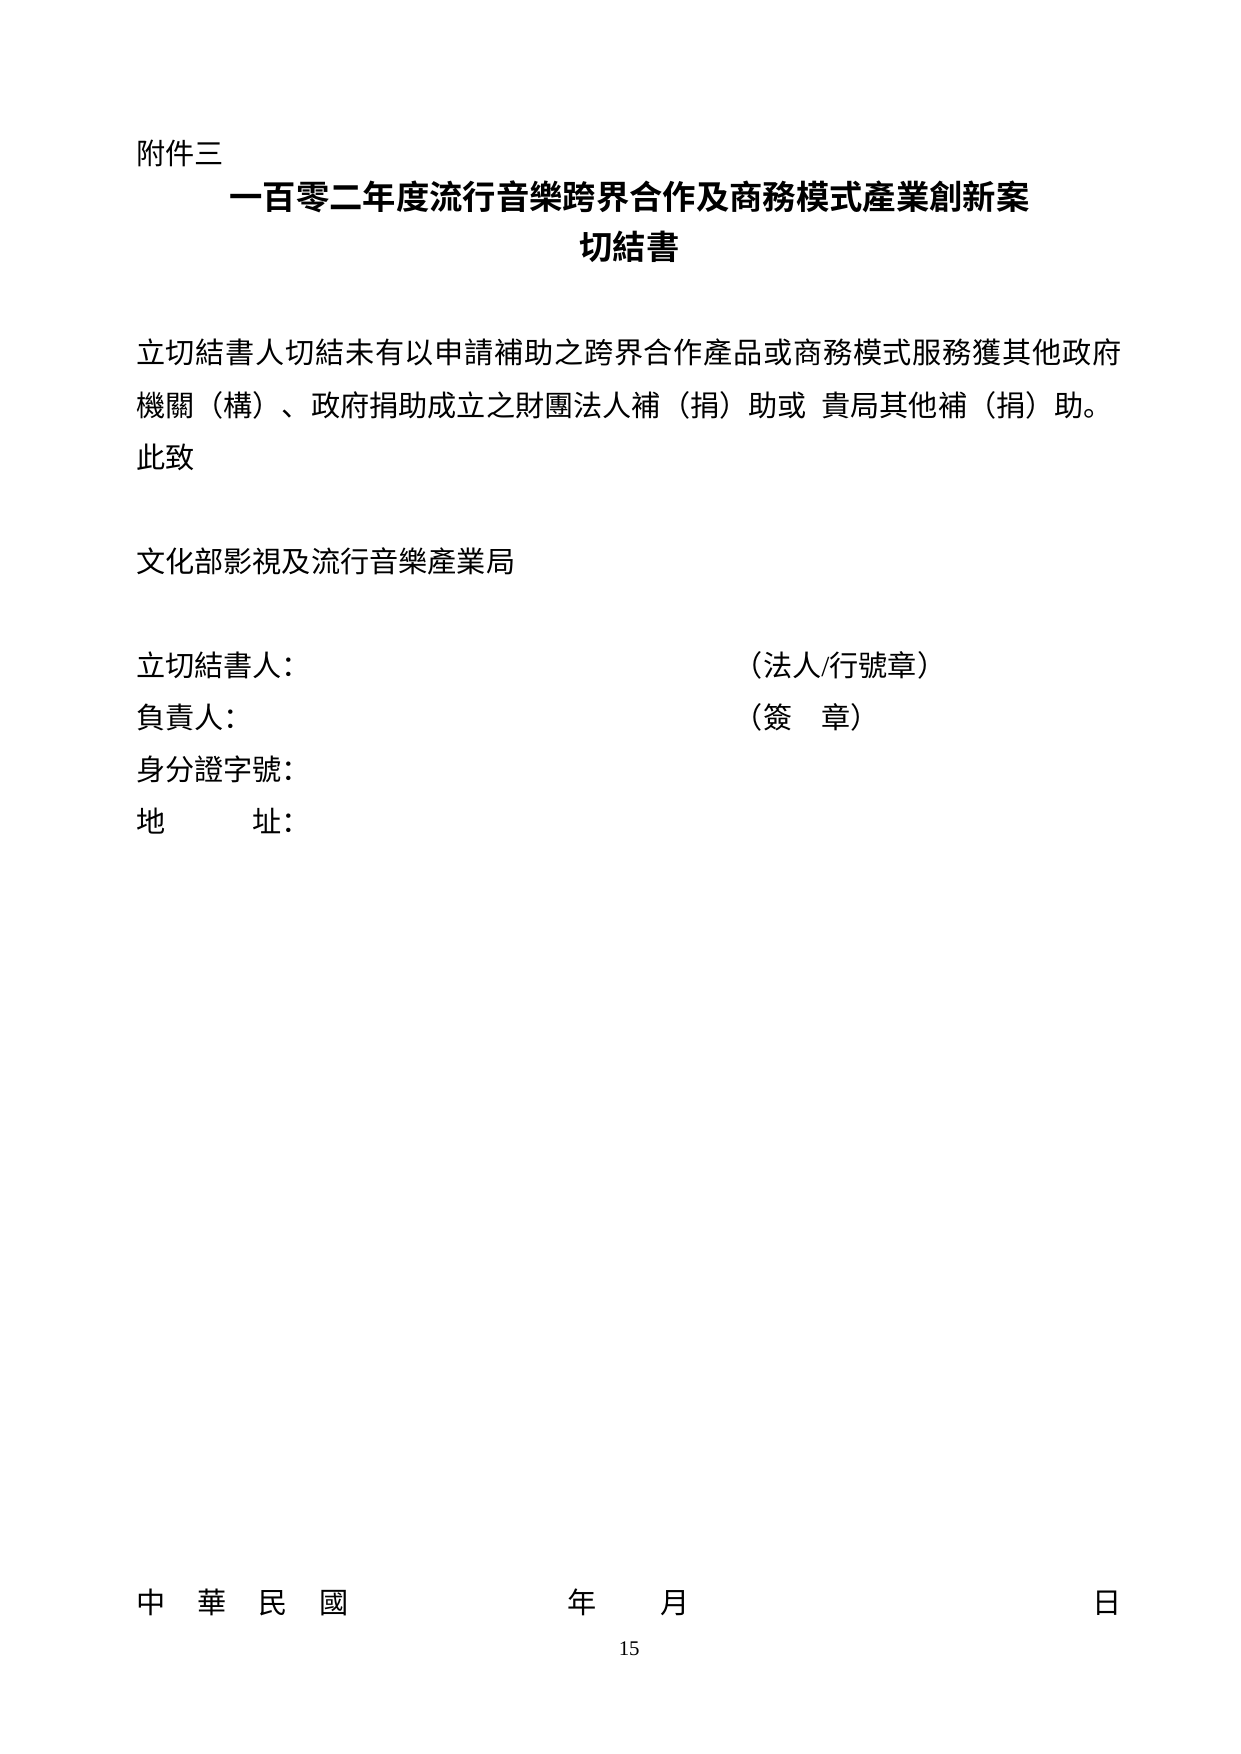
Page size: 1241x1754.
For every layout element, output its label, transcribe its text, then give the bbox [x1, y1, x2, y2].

text 身分證字號： [136, 739, 1122, 791]
text 切結書 [136, 218, 1122, 270]
text 立切結書人： （法人/行號章） [136, 635, 1122, 687]
text 中 華 民 國 年 月 日 [136, 1572, 1122, 1624]
text 文化部影視及流行音樂產業局 [136, 531, 1122, 583]
text 附件三 [136, 118, 1122, 176]
text 一百零二年度流行音樂跨界合作及商務模式產業創新案 [136, 176, 1122, 218]
text 負責人： （簽 章） [136, 687, 1122, 739]
text 地 址： [136, 791, 1122, 843]
text 立切結書人切結未有以申請補助之跨界合作產品或商務模式服務獲其他政府機關（構）、政府捐助成立之財團法人補（捐）助或 貴局其他補（捐）助。 [136, 322, 1122, 426]
text 此致 [136, 426, 1122, 478]
